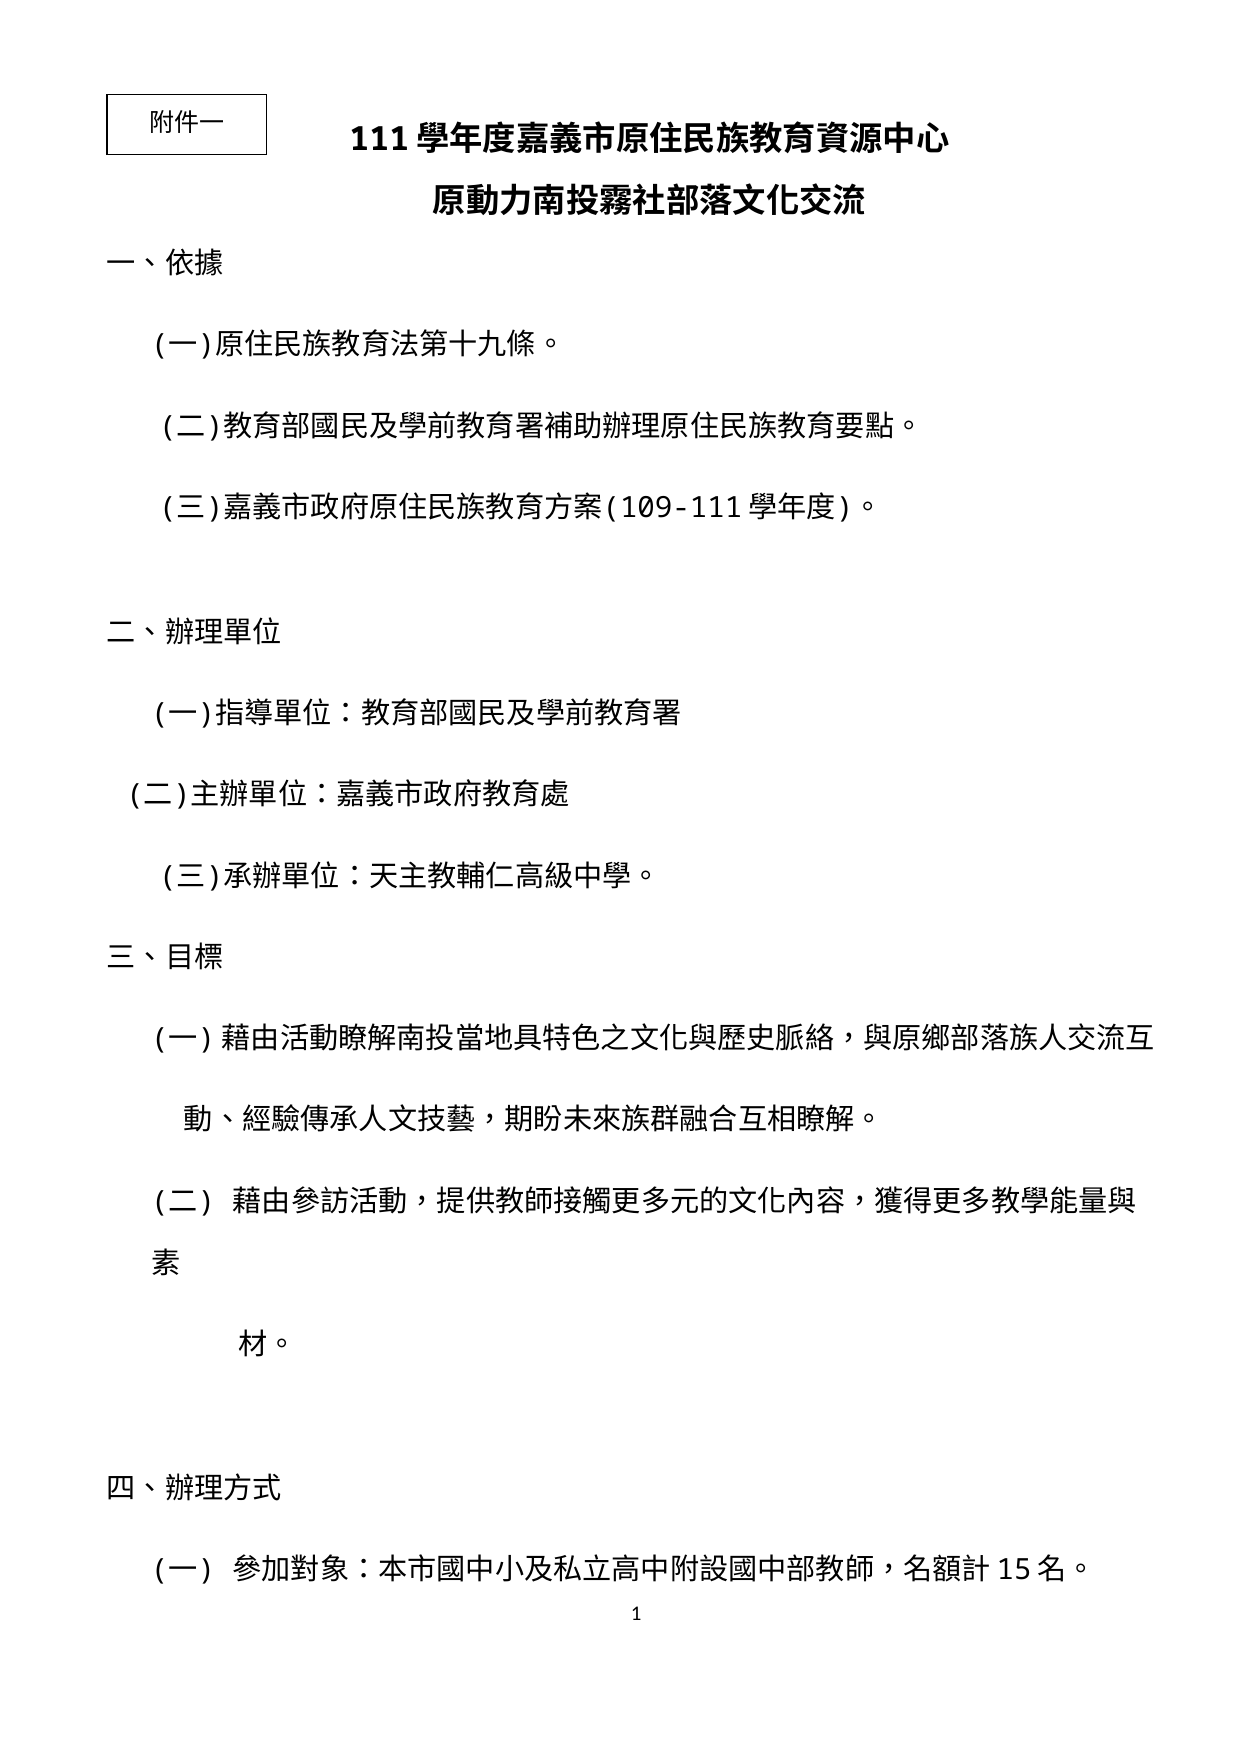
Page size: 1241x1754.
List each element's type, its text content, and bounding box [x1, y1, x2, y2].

text 附件一 [122, 103, 251, 139]
text 二、辦理單位 [106, 588, 1165, 650]
text 四、辦理方式 [106, 1444, 1165, 1507]
text (一) 藉由活動瞭解南投當地具特色之文化與歷史脈絡，與原鄉部落族人交流互 [151, 994, 1165, 1057]
text 一、依據 [106, 219, 1165, 282]
text 材。 [151, 1300, 1165, 1363]
text 原動力南投霧社部落文化交流 [106, 157, 1192, 219]
text (二)主辦單位：嘉義市政府教育處 [106, 750, 1165, 813]
text (三)嘉義市政府原住民族教育方案(109-111學年度)。 [106, 463, 1165, 525]
text 三、目標 [106, 913, 1165, 975]
text (三)承辦單位：天主教輔仁高級中學。 [106, 832, 1165, 894]
text 動、經驗傳承人文技藝，期盼未來族群融合互相瞭解。 [151, 1075, 1165, 1138]
text (二)教育部國民及學前教育署補助辦理原住民族教育要點。 [106, 382, 1165, 444]
text 111學年度嘉義市原住民族教育資源中心 [106, 94, 1192, 157]
text (一)指導單位：教育部國民及學前教育署 [151, 669, 1165, 732]
text (二) 藉由參訪活動，提供教師接觸更多元的文化內容，獲得更多教學能量與素 [151, 1157, 1165, 1282]
text (一)原住民族教育法第十九條。 [151, 300, 1165, 363]
text (一) 參加對象：本市國中小及私立高中附設國中部教師，名額計15名。 [151, 1525, 1165, 1588]
